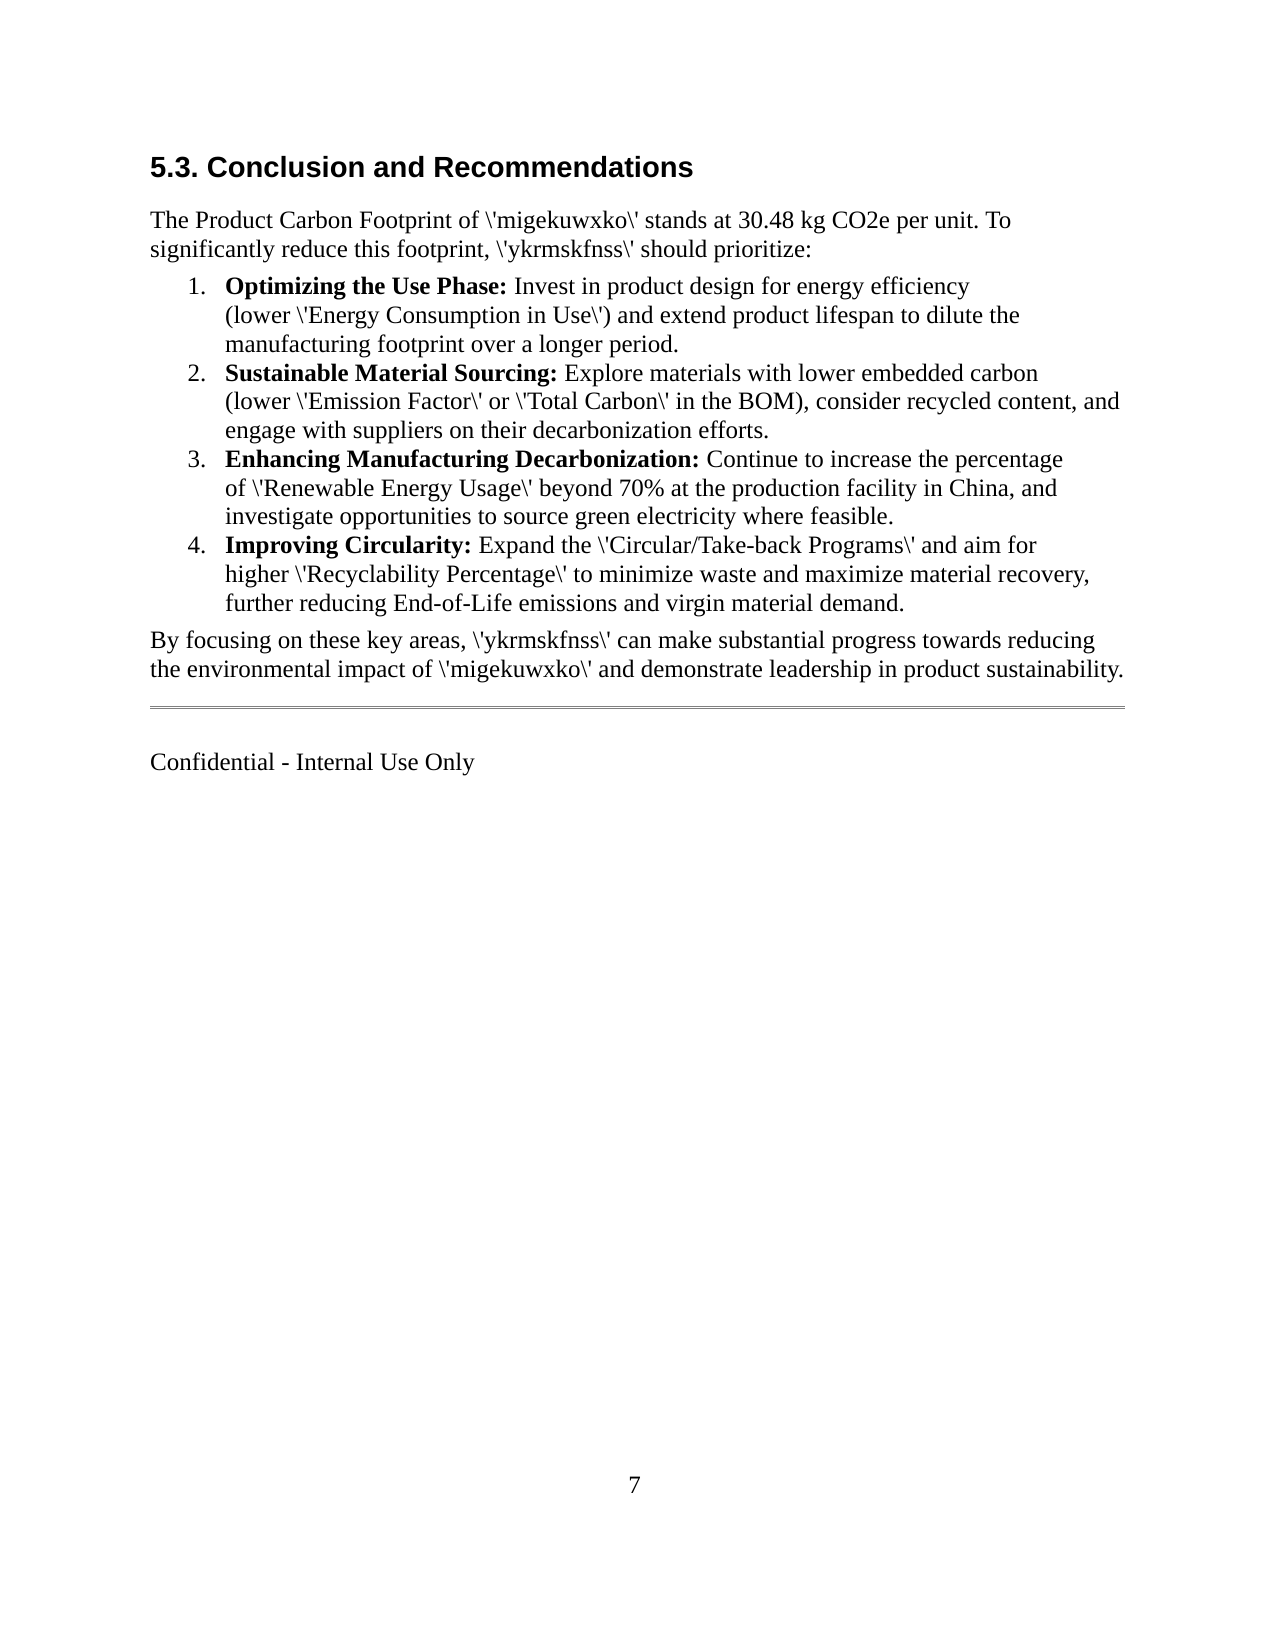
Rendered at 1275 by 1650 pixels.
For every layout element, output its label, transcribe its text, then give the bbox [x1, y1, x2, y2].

subtitle 5.3. Conclusion and Recommendations [150, 150, 1125, 183]
list Optimizing the Use Phase: Invest in product design for energy efficiency (lower \'Energy Consumption in Use\') and extend product lifespan to dilute the manufacturing footprint over a longer period. [187, 271, 1125, 358]
list Improving Circularity: Expand the \'Circular/Take-back Programs\' and aim for higher \'Recyclability Percentage\' to minimize waste and maximize material recovery, further reducing End-of-Life emissions and virgin material demand. [187, 530, 1125, 616]
text The Product Carbon Footprint of \'migekuwxko\' stands at 30.48 kg CO2e per unit. To significantly reduce this footprint, \'ykrmskfnss\' should prioritize: [150, 205, 1125, 262]
text Confidential - Internal Use Only [150, 747, 1125, 776]
list Enhancing Manufacturing Decarbonization: Continue to increase the percentage of \'Renewable Energy Usage\' beyond 70% at the production facility in China, and investigate opportunities to source green electricity where feasible. [187, 444, 1125, 530]
list Sustainable Material Sourcing: Explore materials with lower embedded carbon (lower \'Emission Factor\' or \'Total Carbon\' in the BOM), consider recycled content, and engage with suppliers on their decarbonization efforts. [187, 358, 1125, 444]
text By focusing on these key areas, \'ykrmskfnss\' can make substantial progress towards reducing the environmental impact of \'migekuwxko\' and demonstrate leadership in product sustainability. [150, 625, 1125, 683]
